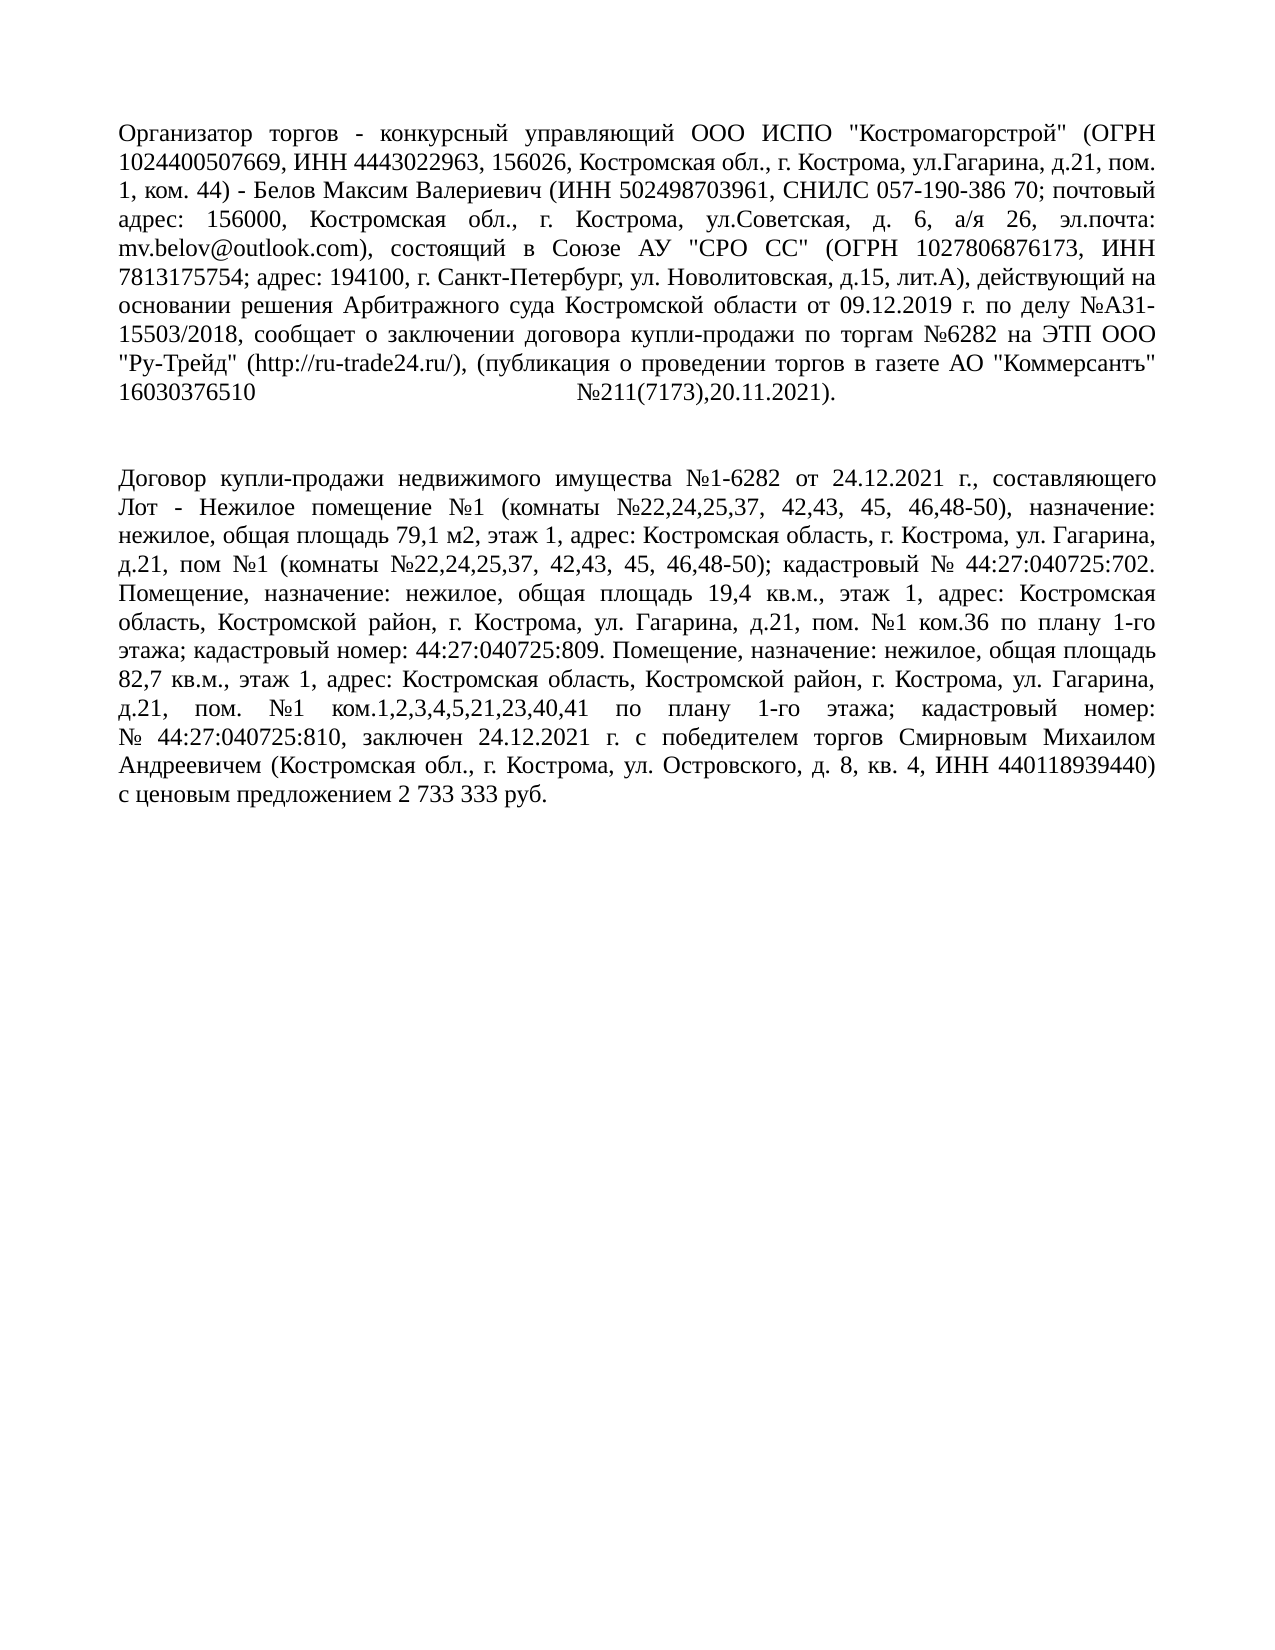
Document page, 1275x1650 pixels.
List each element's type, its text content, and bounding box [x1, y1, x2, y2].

text Договор купли-продажи недвижимого имущества №1-6282 от 24.12.2021 г., составляющего Лот - Нежилое помещение №1 (комнаты №22,24,25,37, 42,43, 45, 46,48-50), назначение: нежилое, общая площадь 79,1 м2, этаж 1, адрес: Костромская область, г. Кострома, ул. Гагарина, д.21, пом №1 (комнаты №22,24,25,37, 42,43, 45, 46,48-50); кадастровый № 44:27:040725:702. Помещение, назначение: нежилое, общая площадь 19,4 кв.м., этаж 1, адрес: Костромская область, Костромской район, г. Кострома, ул. Гагарина, д.21, пом. №1 ком.36 по плану 1-го этажа; кадастровый номер: 44:27:040725:809. Помещение, назначение: нежилое, общая площадь 82,7 кв.м., этаж 1, адрес: Костромская область, Костромской район, г. Кострома, ул. Гагарина, д.21, пом. №1 ком.1,2,3,4,5,21,23,40,41 по плану 1-го этажа; кадастровый номер: № 44:27:040725:810, заключен 24.12.2021 г. с победителем торгов Смирновым Михаилом Андреевичем (Костромская обл., г. Кострома, ул. Островского, д. 8, кв. 4, ИНН 440118939440) с ценовым предложением 2 733 333 руб. [118, 463, 1157, 808]
text Организатор торгов - конкурсный управляющий ООО ИСПО "Костромагорстрой" (ОГРН 1024400507669, ИНН 4443022963, 156026, Костромская обл., г. Кострома, ул.Гагарина, д.21, пом. 1, ком. 44) - Белов Максим Валериевич (ИНН 502498703961, СНИЛС 057-190-386 70; почтовый адрес: 156000, Костромская обл., г. Кострома, ул.Советская, д. 6, а/я 26, эл.почта: mv.belov@outlook.com), состоящий в Союзе АУ "СРО СС" (ОГРН 1027806876173, ИНН 7813175754; адрес: 194100, г. Санкт-Петербург, ул. Новолитовская, д.15, лит.А), действующий на основании решения Арбитражного суда Костромской области от 09.12.2019 г. по делу №А31-15503/2018, сообщает о заключении договора купли-продажи по торгам №6282 на ЭТП ООО "Ру-Трейд" (http://ru-trade24.ru/), (публикация о проведении торгов в газете АО "Коммерсантъ" 16030376510 №211(7173),20.11.2021). [118, 118, 1157, 434]
